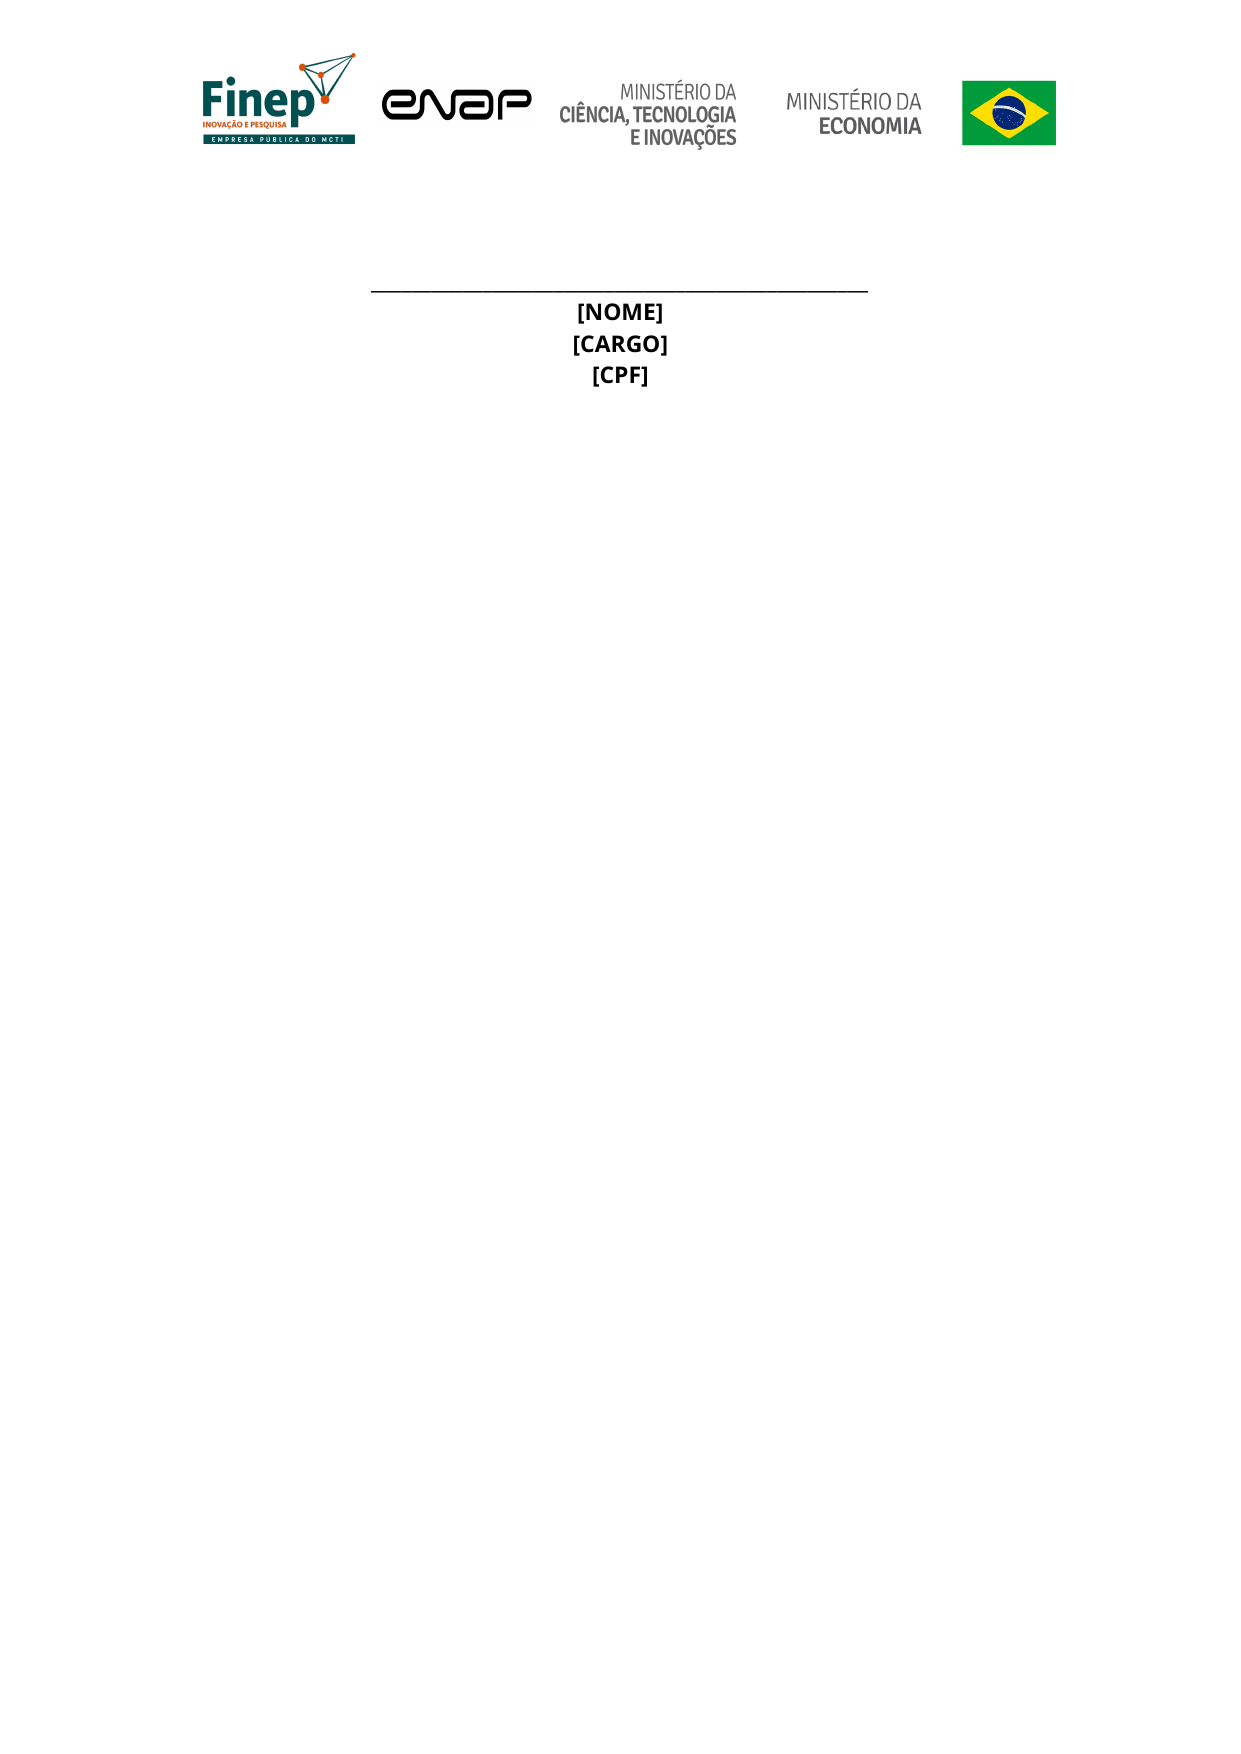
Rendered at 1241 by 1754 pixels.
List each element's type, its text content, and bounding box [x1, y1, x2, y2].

text [CARGO] [177, 327, 1063, 359]
text _________________________________________________ [177, 265, 1063, 296]
text [CPF] [177, 359, 1063, 390]
text [NOME] [177, 296, 1063, 327]
